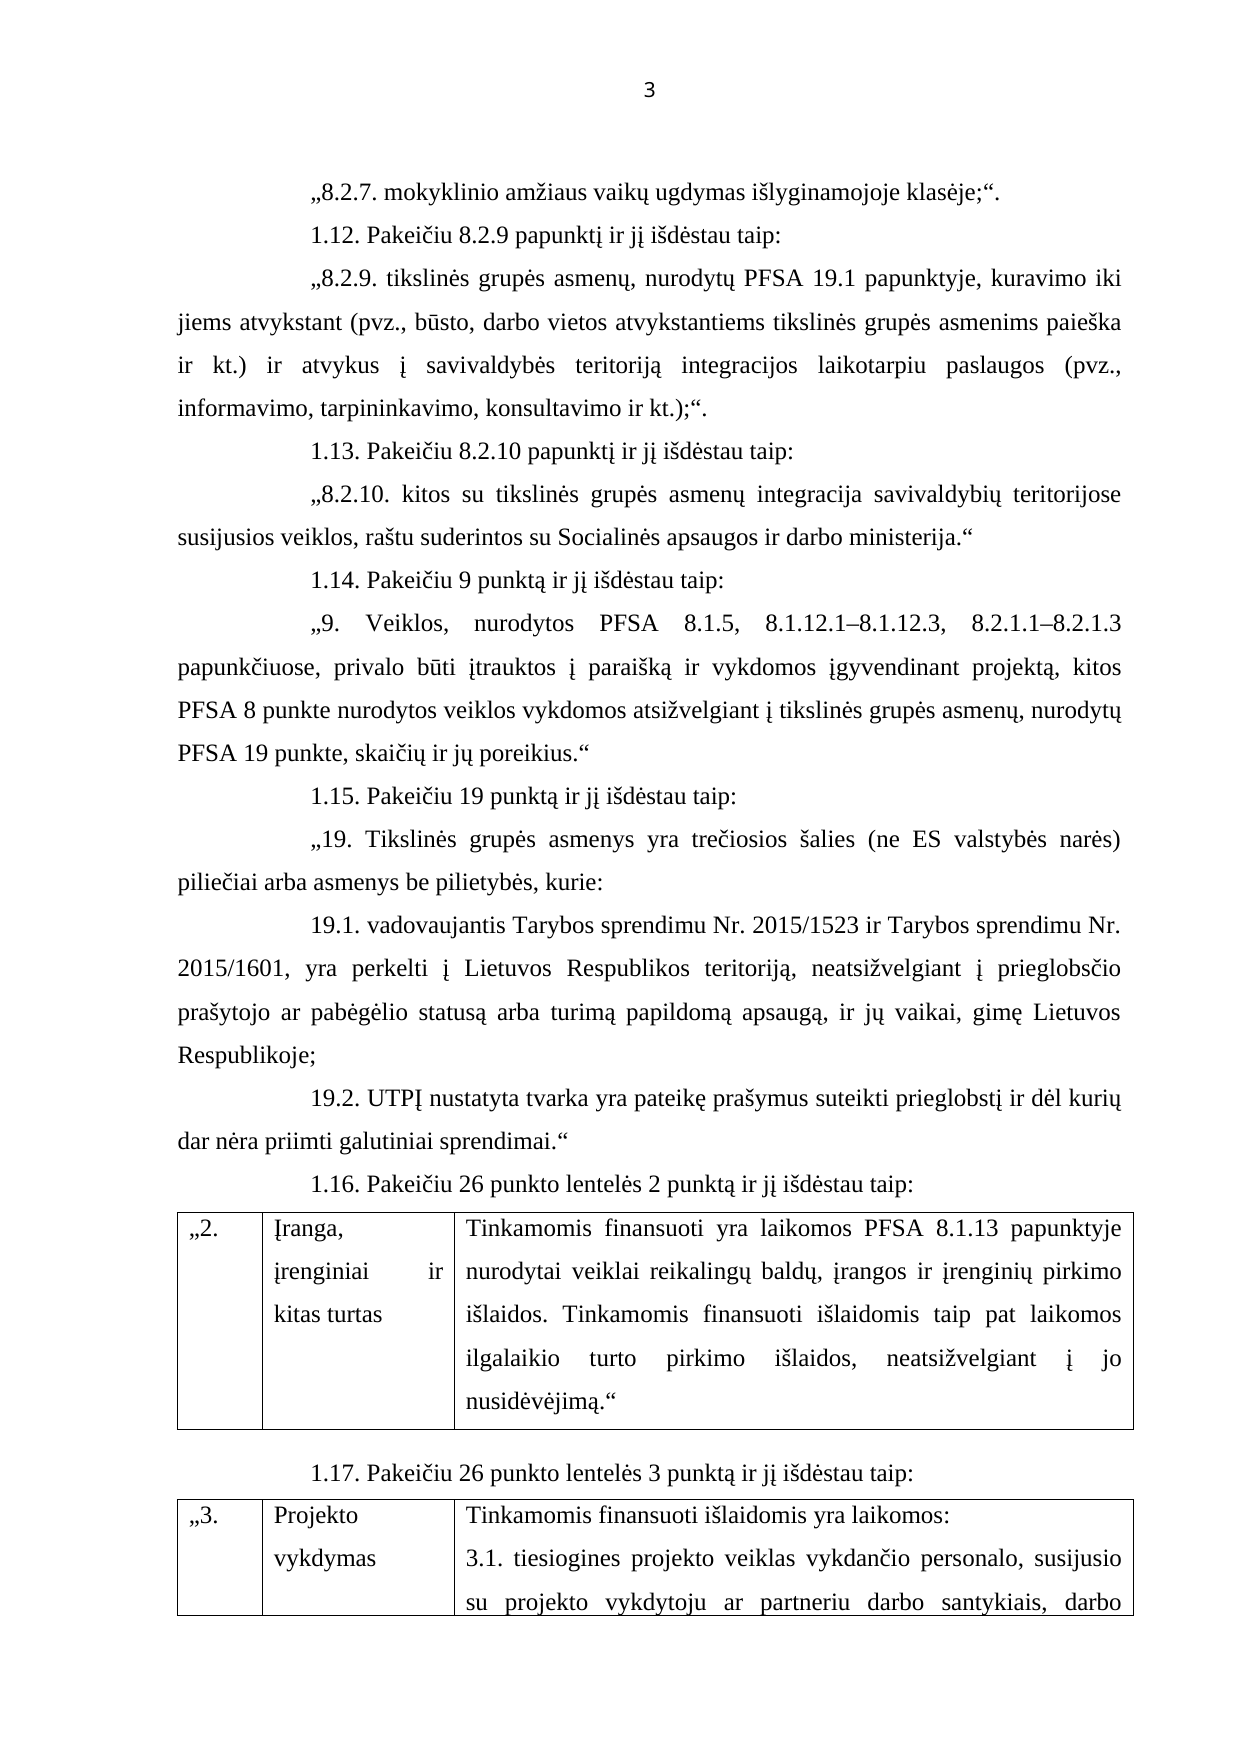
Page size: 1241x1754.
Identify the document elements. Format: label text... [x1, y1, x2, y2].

table_header „3. [178, 1500, 262, 1615]
text 19.1. vadovaujantis Tarybos sprendimu Nr. 2015/1523 ir Tarybos sprendimu Nr. 2015/1601, yra perkelti į Lietuvos Respublikos teritoriją, neatsižvelgiant į prieglobsčio prašytojo ar pabėgėlio statusą arba turimą papildomą apsaugą, ir jų vaikai, gimę Lietuvos Respublikoje; [177, 910, 1122, 1068]
table_header „2. [178, 1213, 262, 1429]
text 1.16. Pakeičiu 26 punkto lentelės 2 punktą ir jį išdėstau taip: [310, 1169, 1122, 1198]
table_header Tinkamomis finansuoti yra laikomos PFSA 8.1.13 papunktyje nurodytai veiklai reikalingų baldų, įrangos ir įrenginių pirkimo išlaidos. Tinkamomis finansuoti išlaidomis taip pat laikomos ilgalaikio turto pirkimo išlaidos, neatsižvelgiant į jo nusidėvėjimą.“ [455, 1213, 1133, 1429]
text 1.15. Pakeičiu 19 punktą ir jį išdėstau taip: [310, 781, 1122, 810]
text „8.2.7. mokyklinio amžiaus vaikų ugdymas išlyginamojoje klasėje;“. [177, 177, 1122, 206]
text 1.17. Pakeičiu 26 punkto lentelės 3 punktą ir jį išdėstau taip: [177, 1458, 1122, 1487]
table_header Tinkamomis finansuoti išlaidomis yra laikomos: 3.1. tiesiogines projekto veiklas vykdančio personalo, susijusio su projekto vykdytoju ar partneriu darbo santykiais, darbo [455, 1500, 1133, 1615]
text 1.12. Pakeičiu 8.2.9 papunktį ir jį išdėstau taip: [310, 220, 1122, 249]
text 1.14. Pakeičiu 9 punktą ir jį išdėstau taip: [310, 565, 1122, 594]
text „8.2.10. kitos su tikslinės grupės asmenų integracija savivaldybių teritorijose susijusios veiklos, raštu suderintos su Socialinės apsaugos ir darbo ministerija.“ [177, 479, 1122, 551]
table_header Projekto vykdymas [263, 1500, 454, 1615]
text „9. Veiklos, nurodytos PFSA 8.1.5, 8.1.12.1–8.1.12.3, 8.2.1.1–8.2.1.3 papunkčiuose, privalo būti įtrauktos į paraišką ir vykdomos įgyvendinant projektą, kitos PFSA 8 punkte nurodytos veiklos vykdomos atsižvelgiant į tikslinės grupės asmenų, nurodytų PFSA 19 punkte, skaičių ir jų poreikius.“ [177, 608, 1122, 767]
text „8.2.9. tikslinės grupės asmenų, nurodytų PFSA 19.1 papunktyje, kuravimo iki jiems atvykstant (pvz., būsto, darbo vietos atvykstantiems tikslinės grupės asmenims paieška ir kt.) ir atvykus į savivaldybės teritoriją integracijos laikotarpiu paslaugos (pvz., informavimo, tarpininkavimo, konsultavimo ir kt.);“. [177, 263, 1122, 422]
table_header Įranga, įrenginiai ir kitas turtas [263, 1213, 454, 1429]
text 19.2. UTPĮ nustatyta tvarka yra pateikę prašymus suteikti prieglobstį ir dėl kurių dar nėra priimti galutiniai sprendimai.“ [177, 1083, 1122, 1155]
text „19. Tikslinės grupės asmenys yra trečiosios šalies (ne ES valstybės narės) piliečiai arba asmenys be pilietybės, kurie: [177, 824, 1122, 896]
text 1.13. Pakeičiu 8.2.10 papunktį ir jį išdėstau taip: [310, 436, 1122, 465]
